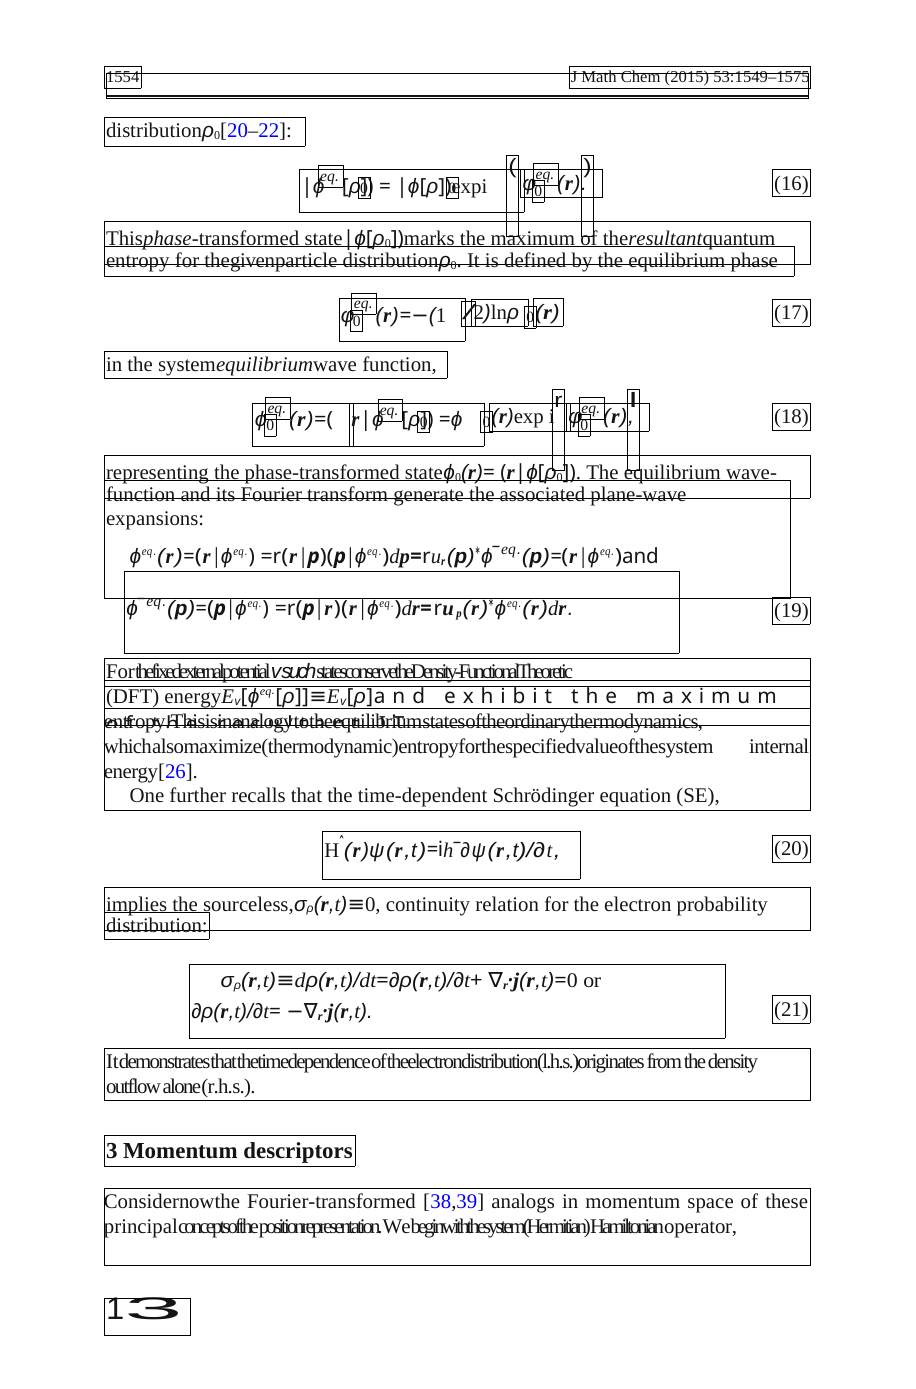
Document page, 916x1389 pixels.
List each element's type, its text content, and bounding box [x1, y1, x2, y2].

text φ (r), [568, 404, 649, 428]
text 1554 [106, 67, 141, 73]
text ForthefixedexternalpotentialvsuchstatesconservetheDensity-FunctionalTheoretic [106, 659, 810, 680]
text φ (r). [522, 170, 602, 194]
text (DFT) energyEv[ϕeq.[ρ]]≡Ev[ρ]and exhibit the maximum of the resultant IT [106, 681, 810, 708]
text 1554 [107, 74, 141, 86]
text eq. [535, 164, 558, 169]
text (r)exp i [491, 404, 566, 428]
text |ϕ [ρ]) = |ϕ[ρ])expi [301, 170, 524, 199]
text (18) [774, 404, 810, 428]
text (r) [535, 300, 563, 324]
text (20) [774, 836, 810, 860]
text eq. [354, 294, 376, 298]
text ϕ¯eq.(p)=(p|ϕeq.)=r(p|r)(r|ϕeq.)dr=rup(r)∗ϕeq.(r)dr. [126, 572, 679, 627]
text distribution: [106, 913, 209, 937]
text Considernowthe Fourier-transformed [38,39] analogs in momentum space of these principalconceptsofthepositionrepresentation.Webeginwiththesystem(Hermitian) Hamiltonianoperator, [105, 1189, 809, 1238]
text 13 [106, 1299, 190, 1325]
text r|ϕ [ρ]) =ϕ [351, 404, 484, 433]
text 0 [360, 178, 369, 196]
text 0 [580, 416, 590, 434]
text (21) [774, 997, 810, 1021]
text (17) [774, 300, 810, 324]
text Thisphase-transformed state|ϕ[ρ0])marks the maximum of theresultantquantum [106, 222, 810, 251]
text 0 [266, 416, 276, 434]
text σρ(r,t)≡dρ(r,t)/dt=∂ρ(r,t)/∂t+ ∇r·j(r,t)=0 or [220, 965, 725, 994]
text 0 [419, 412, 429, 430]
text (16) [774, 171, 810, 194]
text ∂ρ(r,t)/∂t= −∇r·j(r,t). [191, 994, 725, 1025]
text distributionρ0[20–22]: [106, 118, 305, 142]
text φ (r)=−(1 [341, 299, 465, 328]
text representing the phase-transformed stateϕ0(r)= (r|ϕ[ρ0]). The equilibrium wave- [106, 456, 810, 485]
text / [463, 302, 475, 316]
text l [629, 390, 639, 403]
text eq. [267, 398, 290, 403]
text Hˆ(r)ψ(r,t)=ih¯∂ψ(r,t)/∂t, [324, 832, 580, 867]
text eq. [581, 398, 604, 403]
text 0 [526, 308, 536, 326]
text 0 [482, 412, 492, 430]
text 2)lnρ [473, 300, 528, 324]
text entropy for thegivenparticle distributionρ0. It is defined by the equilibrium phase [106, 248, 794, 272]
text entropy.Thisisinanalogytotheequilibriumstatesoftheordinarythermodynamics, whichalsomaximize(thermodynamic)entropyforthespecifiedvalueofthesystem internal energy[26]. [105, 709, 809, 783]
text ) [583, 156, 593, 169]
text implies the sourceless,σρ(r,t)≡0, continuity relation for the electron probability [106, 888, 810, 917]
text 0 [448, 178, 458, 196]
text ( [508, 156, 518, 169]
text J Math Chem (2015) 53:1549–1575 [571, 67, 810, 86]
text ϕ (r)=( [254, 404, 349, 433]
text ϕeq.(r)=(r|ϕeq.)=r(r|p)(p|ϕeq.)dp=rur(p)∗ϕ¯eq.(p)=(r|ϕeq.)and [129, 540, 790, 570]
text Itdemonstratesthatthetimedependenceoftheelectrondistribution(l.h.s.)originates from the density outflow alone(r.h.s.). [106, 1049, 810, 1098]
text function and its Fourier transform generate the associated plane-wave expansions: [106, 482, 790, 530]
text 3 Momentum descriptors [106, 1137, 355, 1164]
text 0 [353, 311, 362, 329]
text (19) [774, 598, 810, 622]
text r [554, 390, 564, 403]
text in the systemequilibriumwave function, [106, 352, 447, 376]
text 0 [534, 182, 544, 200]
text / [463, 305, 475, 324]
text One further recalls that the time-dependent Schrödinger equation (SE), [129, 783, 810, 807]
